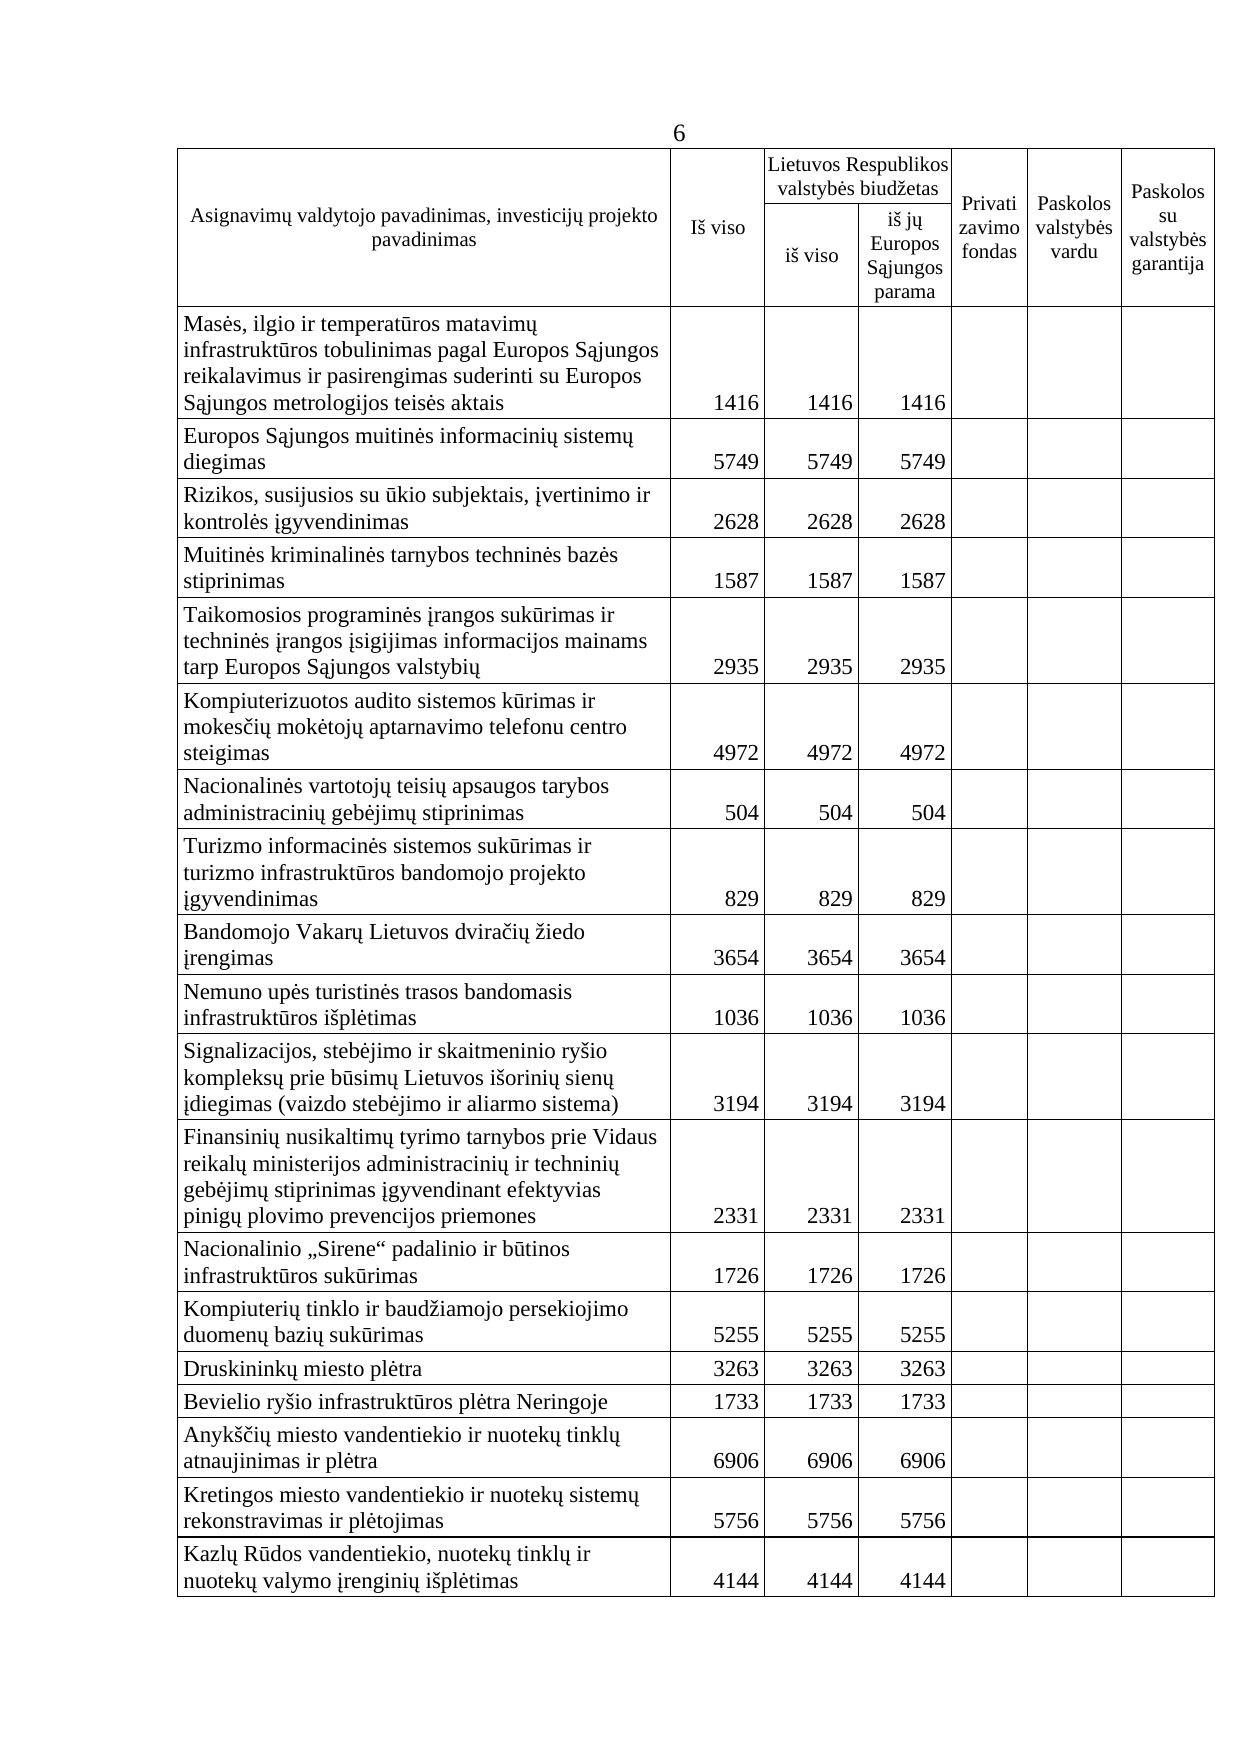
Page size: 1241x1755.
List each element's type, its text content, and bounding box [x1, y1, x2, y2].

table_cell 1733 [671, 1385, 764, 1417]
table_cell 1726 [765, 1233, 858, 1291]
table_cell 3263 [859, 1352, 951, 1384]
table_cell 5756 [671, 1478, 764, 1536]
table_cell 4144 [765, 1538, 858, 1596]
table_cell 1726 [859, 1233, 951, 1291]
table_cell [952, 598, 1027, 683]
table_cell [952, 1292, 1027, 1351]
table_cell [1028, 1478, 1121, 1536]
table_cell iš jų Europos Sąjungos parama [859, 204, 951, 306]
table_cell [952, 479, 1027, 537]
table_cell 5255 [765, 1292, 858, 1351]
table_cell 2628 [671, 479, 764, 537]
table_cell [952, 1120, 1027, 1232]
table_cell 829 [859, 829, 951, 914]
table_cell [1122, 598, 1214, 683]
table_cell [1122, 975, 1214, 1033]
table_cell 5255 [859, 1292, 951, 1351]
table_cell [1122, 419, 1214, 478]
table_cell [1122, 1478, 1214, 1536]
table_cell 2331 [671, 1120, 764, 1232]
table_cell 3194 [671, 1034, 764, 1119]
table_cell 2628 [859, 479, 951, 537]
table_cell [952, 419, 1027, 478]
table_cell Bevielio ryšio infrastruktūros plėtra Neringoje [178, 1385, 670, 1417]
table_cell [1028, 598, 1121, 683]
table_cell 1587 [859, 538, 951, 597]
table_cell Finansinių nusikaltimų tyrimo tarnybos prie Vidaus reikalų ministerijos administracinių ir techninių gebėjimų stiprinimas įgyvendinant efektyvias pinigų plovimo prevencijos priemones [178, 1120, 670, 1232]
table_cell [952, 538, 1027, 597]
table_cell [1122, 538, 1214, 597]
table_cell [1122, 1418, 1214, 1477]
table_cell [1122, 1385, 1214, 1417]
table_cell [952, 1478, 1027, 1536]
table_cell 829 [671, 829, 764, 914]
table_cell Rizikos, susijusios su ūkio subjektais, įvertinimo ir kontrolės įgyvendinimas [178, 479, 670, 537]
table_cell 1036 [671, 975, 764, 1033]
table_cell 504 [859, 770, 951, 828]
table_cell 1726 [671, 1233, 764, 1291]
table_cell [952, 307, 1027, 418]
table_cell 4144 [859, 1538, 951, 1596]
table_cell [1028, 307, 1121, 418]
table_cell Nemuno upės turistinės trasos bandomasis infrastruktūros išplėtimas [178, 975, 670, 1033]
table_cell 6906 [671, 1418, 764, 1477]
table_cell Muitinės kriminalinės tarnybos techninės bazės stiprinimas [178, 538, 670, 597]
table_cell [952, 1418, 1027, 1477]
table_cell Masės, ilgio ir temperatūros matavimų infrastruktūros tobulinimas pagal Europos Sąjungos reikalavimus ir pasirengimas suderinti su Europos Sąjungos metrologijos teisės aktais [178, 307, 670, 418]
table_cell 2935 [671, 598, 764, 683]
table_cell 1733 [765, 1385, 858, 1417]
table_cell 5756 [859, 1478, 951, 1536]
table_cell 1733 [859, 1385, 951, 1417]
table_cell [952, 1352, 1027, 1384]
table_cell 1587 [671, 538, 764, 597]
table_cell Signalizacijos, stebėjimo ir skaitmeninio ryšio kompleksų prie būsimų Lietuvos išorinių sienų įdiegimas (vaizdo stebėjimo ir aliarmo sistema) [178, 1034, 670, 1119]
table_cell [952, 684, 1027, 769]
table_cell [1028, 1418, 1121, 1477]
table_cell 5749 [859, 419, 951, 478]
table_cell [1028, 975, 1121, 1033]
table_cell 504 [765, 770, 858, 828]
table_cell 3654 [859, 915, 951, 974]
table_cell [952, 975, 1027, 1033]
table_cell 6906 [859, 1418, 951, 1477]
table_cell [1028, 1233, 1121, 1291]
table_cell [1122, 770, 1214, 828]
table_cell [1028, 770, 1121, 828]
table_cell 1036 [765, 975, 858, 1033]
table_cell 4972 [671, 684, 764, 769]
table_cell [1122, 479, 1214, 537]
table_cell [952, 770, 1027, 828]
table_cell [1122, 1120, 1214, 1232]
table_cell 3263 [671, 1352, 764, 1384]
table_cell Bandomojo Vakarų Lietuvos dviračių žiedo įrengimas [178, 915, 670, 974]
table_cell [1122, 829, 1214, 914]
table_cell [1028, 1538, 1121, 1596]
table_cell 2935 [859, 598, 951, 683]
table_cell [1122, 1352, 1214, 1384]
table_cell [1028, 1352, 1121, 1384]
table_cell Turizmo informacinės sistemos sukūrimas ir turizmo infrastruktūros bandomojo projekto įgyvendinimas [178, 829, 670, 914]
table_cell 3194 [859, 1034, 951, 1119]
table_cell [1122, 1292, 1214, 1351]
table_cell 1587 [765, 538, 858, 597]
table_header Paskolos su valstybės garantija [1122, 149, 1214, 306]
table_cell [1122, 684, 1214, 769]
table_cell 1036 [859, 975, 951, 1033]
table_cell [1122, 915, 1214, 974]
table_cell 1416 [859, 307, 951, 418]
table_cell 829 [765, 829, 858, 914]
table_cell [1122, 1233, 1214, 1291]
table_cell 5756 [765, 1478, 858, 1536]
table_cell 2935 [765, 598, 858, 683]
table_cell [1028, 684, 1121, 769]
table_cell [952, 1538, 1027, 1596]
table_cell 3194 [765, 1034, 858, 1119]
table_cell [1028, 829, 1121, 914]
table_cell 2628 [765, 479, 858, 537]
table_cell [1028, 1034, 1121, 1119]
table_cell [952, 1385, 1027, 1417]
table_cell 4972 [859, 684, 951, 769]
table_cell Kompiuterių tinklo ir baudžiamojo persekiojimo duomenų bazių sukūrimas [178, 1292, 670, 1351]
table_cell [1122, 307, 1214, 418]
table_cell Anykščių miesto vandentiekio ir nuotekų tinklų atnaujinimas ir plėtra [178, 1418, 670, 1477]
table_cell 6906 [765, 1418, 858, 1477]
table_cell 4972 [765, 684, 858, 769]
table_cell 1416 [671, 307, 764, 418]
table_cell 2331 [765, 1120, 858, 1232]
table_cell Taikomosios programinės įrangos sukūrimas ir techninės įrangos įsigijimas informacijos mainams tarp Europos Sąjungos valstybių [178, 598, 670, 683]
table_cell 504 [671, 770, 764, 828]
table_cell 3263 [765, 1352, 858, 1384]
table_cell 2331 [859, 1120, 951, 1232]
table_cell 4144 [671, 1538, 764, 1596]
table_cell [1028, 419, 1121, 478]
table_cell 1416 [765, 307, 858, 418]
table_cell [1122, 1034, 1214, 1119]
table_cell [1028, 538, 1121, 597]
table_cell 3654 [765, 915, 858, 974]
table_cell Europos Sąjungos muitinės informacinių sistemų diegimas [178, 419, 670, 478]
table_cell [952, 1233, 1027, 1291]
table_cell [1028, 1292, 1121, 1351]
table_header Lietuvos Respublikos valstybės biudžetas [765, 149, 951, 203]
table_header Privatizavimo fondas [952, 149, 1027, 306]
table_cell Nacionalinio „Sirene“ padalinio ir būtinos infrastruktūros sukūrimas [178, 1233, 670, 1291]
table_cell [952, 915, 1027, 974]
table_cell [1122, 1538, 1214, 1596]
table_cell Nacionalinės vartotojų teisių apsaugos tarybos administracinių gebėjimų stiprinimas [178, 770, 670, 828]
table_cell 3654 [671, 915, 764, 974]
table_cell [952, 1034, 1027, 1119]
table_cell [1028, 479, 1121, 537]
table_cell [1028, 915, 1121, 974]
table_header Asignavimų valdytojo pavadinimas, investicijų projekto pavadinimas [178, 149, 670, 306]
table_cell [952, 829, 1027, 914]
table_header Iš viso [671, 149, 764, 306]
table_cell Kazlų Rūdos vandentiekio, nuotekų tinklų ir nuotekų valymo įrenginių išplėtimas [178, 1538, 670, 1596]
table_header Paskolos valstybės vardu [1028, 149, 1121, 306]
table_cell [1028, 1120, 1121, 1232]
table_cell 5255 [671, 1292, 764, 1351]
table_cell Kretingos miesto vandentiekio ir nuotekų sistemų rekonstravimas ir plėtojimas [178, 1478, 670, 1536]
table_cell Kompiuterizuotos audito sistemos kūrimas ir mokesčių mokėtojų aptarnavimo telefonu centro steigimas [178, 684, 670, 769]
table_cell 5749 [671, 419, 764, 478]
table_cell 5749 [765, 419, 858, 478]
table_cell iš viso [765, 204, 858, 306]
table_cell Druskininkų miesto plėtra [178, 1352, 670, 1384]
table_cell [1028, 1385, 1121, 1417]
